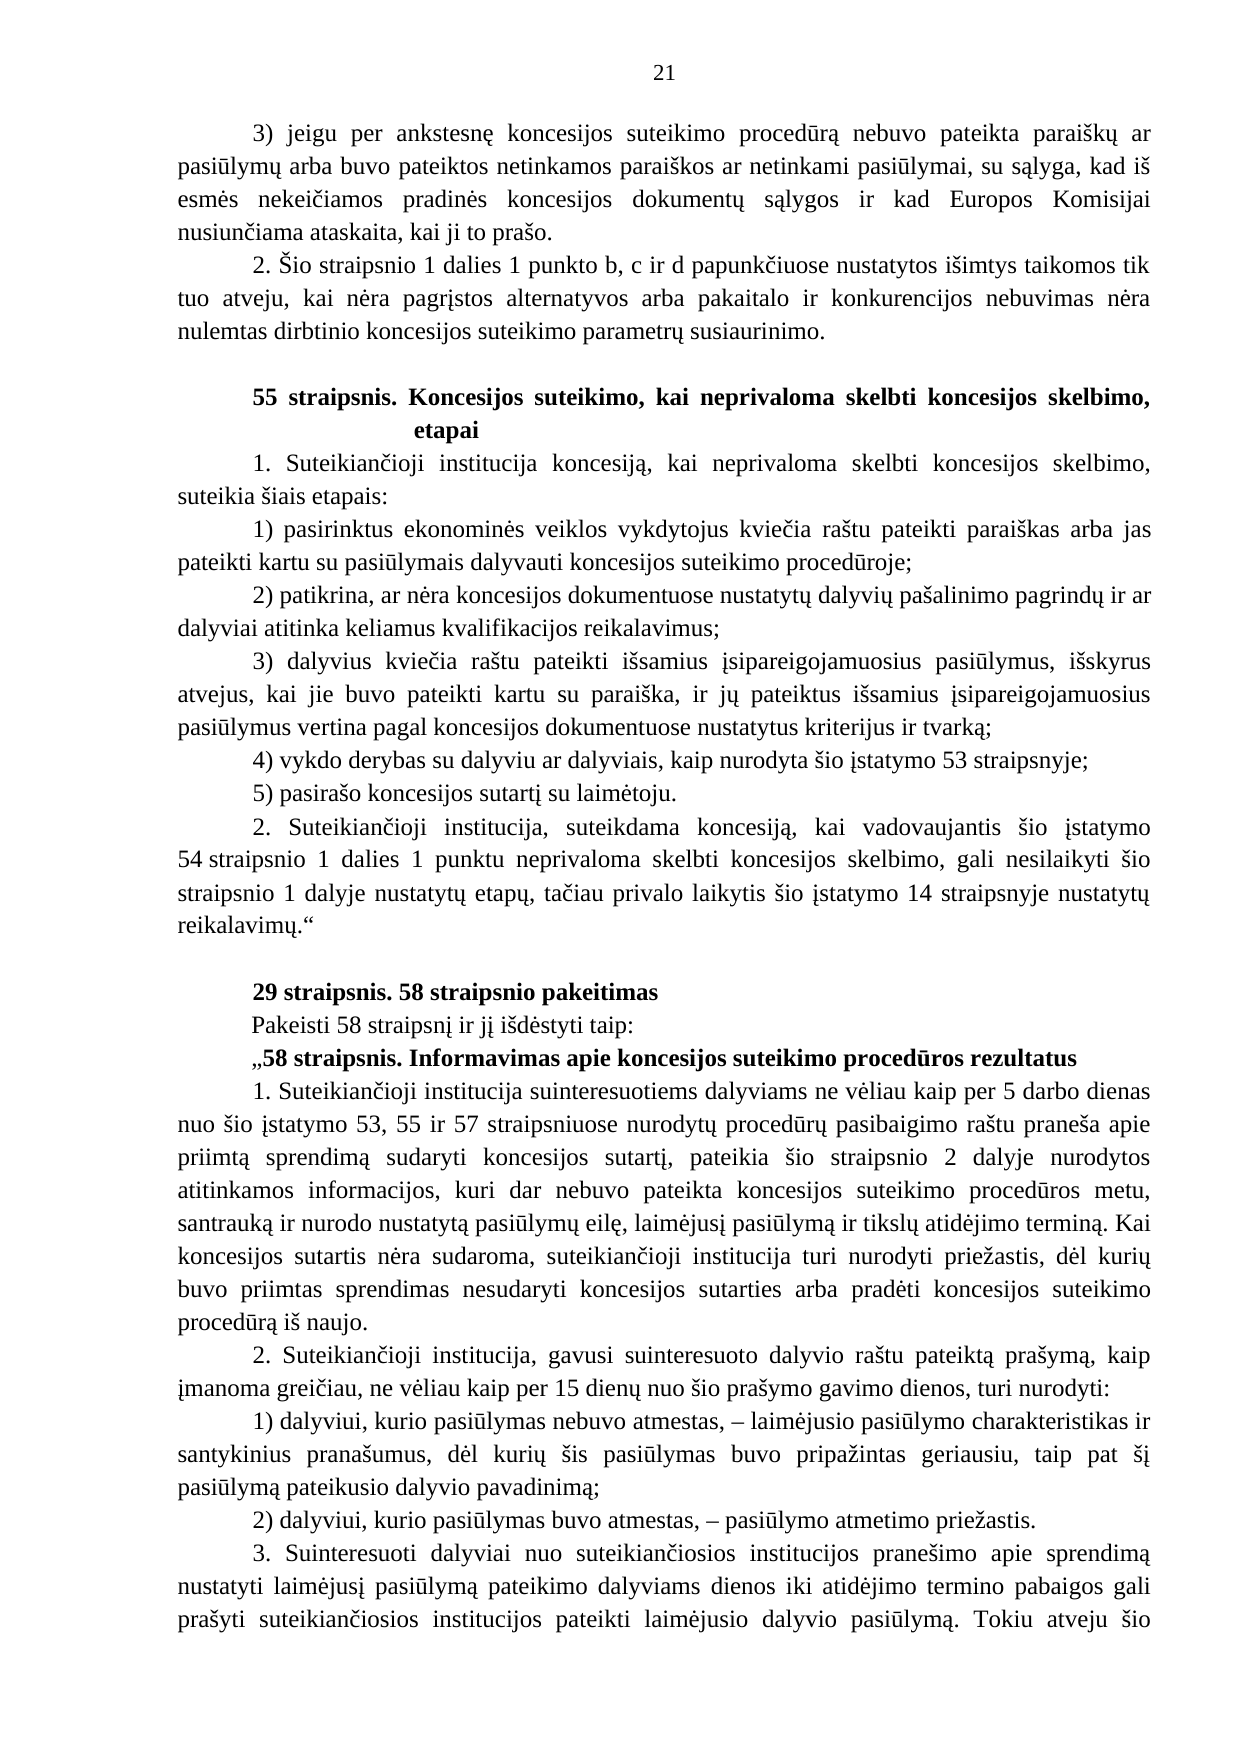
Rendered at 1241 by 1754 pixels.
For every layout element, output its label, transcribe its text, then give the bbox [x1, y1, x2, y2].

text Pakeisti 58 straipsnį ir jį išdėstyti taip: [177, 1010, 1152, 1038]
text 1. Suteikiančioji institucija koncesiją, kai neprivaloma skelbti koncesijos skelbimo, suteikia šiais etapais: [177, 448, 1152, 510]
text 29 straipsnis. 58 straipsnio pakeitimas [177, 977, 1152, 1005]
text 2. Šio straipsnio 1 dalies 1 punkto b, c ir d papunkčiuose nustatytos išimtys taikomos tik tuo atveju, kai nėra pagrįstos alternatyvos arba pakaitalo ir konkurencijos nebuvimas nėra nulemtas dirbtinio koncesijos suteikimo parametrų susiaurinimo. [177, 250, 1152, 345]
text 2) patikrina, ar nėra koncesijos dokumentuose nustatytų dalyvių pašalinimo pagrindų ir ar dalyviai atitinka keliamus kvalifikacijos reikalavimus; [177, 580, 1152, 642]
text 1. Suteikiančioji institucija suinteresuotiems dalyviams ne vėliau kaip per 5 darbo dienas nuo šio įstatymo 53, 55 ir 57 straipsniuose nurodytų procedūrų pasibaigimo raštu praneša apie priimtą sprendimą sudaryti koncesijos sutartį, pateikia šio straipsnio 2 dalyje nurodytos atitinkamos informacijos, kuri dar nebuvo pateikta koncesijos suteikimo procedūros metu, santrauką ir nurodo nustatytą pasiūlymų eilę, laimėjusį pasiūlymą ir tikslų atidėjimo terminą. Kai koncesijos sutartis nėra sudaroma, suteikiančioji institucija turi nurodyti priežastis, dėl kurių buvo priimtas sprendimas nesudaryti koncesijos sutarties arba pradėti koncesijos suteikimo procedūrą iš naujo. [177, 1076, 1152, 1336]
text 2. Suteikiančioji institucija, gavusi suinteresuoto dalyvio raštu pateiktą prašymą, kaip įmanoma greičiau, ne vėliau kaip per 15 dienų nuo šio prašymo gavimo dienos, turi nurodyti: [177, 1340, 1152, 1402]
text 3. Suinteresuoti dalyviai nuo suteikiančiosios institucijos pranešimo apie sprendimą nustatyti laimėjusį pasiūlymą pateikimo dalyviams dienos iki atidėjimo termino pabaigos gali prašyti suteikiančiosios institucijos pateikti laimėjusio dalyvio pasiūlymą. Tokiu atveju šio [177, 1538, 1152, 1633]
text 3) jeigu per ankstesnę koncesijos suteikimo procedūrą nebuvo pateikta paraiškų ar pasiūlymų arba buvo pateiktos netinkamos paraiškos ar netinkami pasiūlymai, su sąlyga, kad iš esmės nekeičiamos pradinės koncesijos dokumentų sąlygos ir kad Europos Komisijai nusiunčiama ataskaita, kai ji to prašo. [177, 118, 1152, 246]
text „58 straipsnis. Informavimas apie koncesijos suteikimo procedūros rezultatus [177, 1043, 1152, 1071]
text 2. Suteikiančioji institucija, suteikdama koncesiją, kai vadovaujantis šio įstatymo 54 straipsnio 1 dalies 1 punktu neprivaloma skelbti koncesijos skelbimo, gali nesilaikyti šio straipsnio 1 dalyje nustatytų etapų, tačiau privalo laikytis šio įstatymo 14 straipsnyje nustatytų reikalavimų.“ [177, 812, 1152, 939]
text 4) vykdo derybas su dalyviu ar dalyviais, kaip nurodyta šio įstatymo 53 straipsnyje; [177, 746, 1152, 774]
text 55 straipsnis. Koncesijos suteikimo, kai neprivaloma skelbti koncesijos skelbimo, etapai [252, 382, 1152, 444]
text 1) dalyviui, kurio pasiūlymas nebuvo atmestas, – laimėjusio pasiūlymo charakteristikas ir santykinius pranašumus, dėl kurių šis pasiūlymas buvo pripažintas geriausiu, taip pat šį pasiūlymą pateikusio dalyvio pavadinimą; [177, 1406, 1152, 1501]
text 1) pasirinktus ekonominės veiklos vykdytojus kviečia raštu pateikti paraiškas arba jas pateikti kartu su pasiūlymais dalyvauti koncesijos suteikimo procedūroje; [177, 514, 1152, 576]
text 5) pasirašo koncesijos sutartį su laimėtoju. [177, 778, 1152, 807]
subtitle 2) dalyviui, kurio pasiūlymas buvo atmestas, – pasiūlymo atmetimo priežastis. [177, 1505, 1152, 1534]
text 3) dalyvius kviečia raštu pateikti išsamius įsipareigojamuosius pasiūlymus, išskyrus atvejus, kai jie buvo pateikti kartu su paraiška, ir jų pateiktus išsamius įsipareigojamuosius pasiūlymus vertina pagal koncesijos dokumentuose nustatytus kriterijus ir tvarką; [177, 646, 1152, 741]
